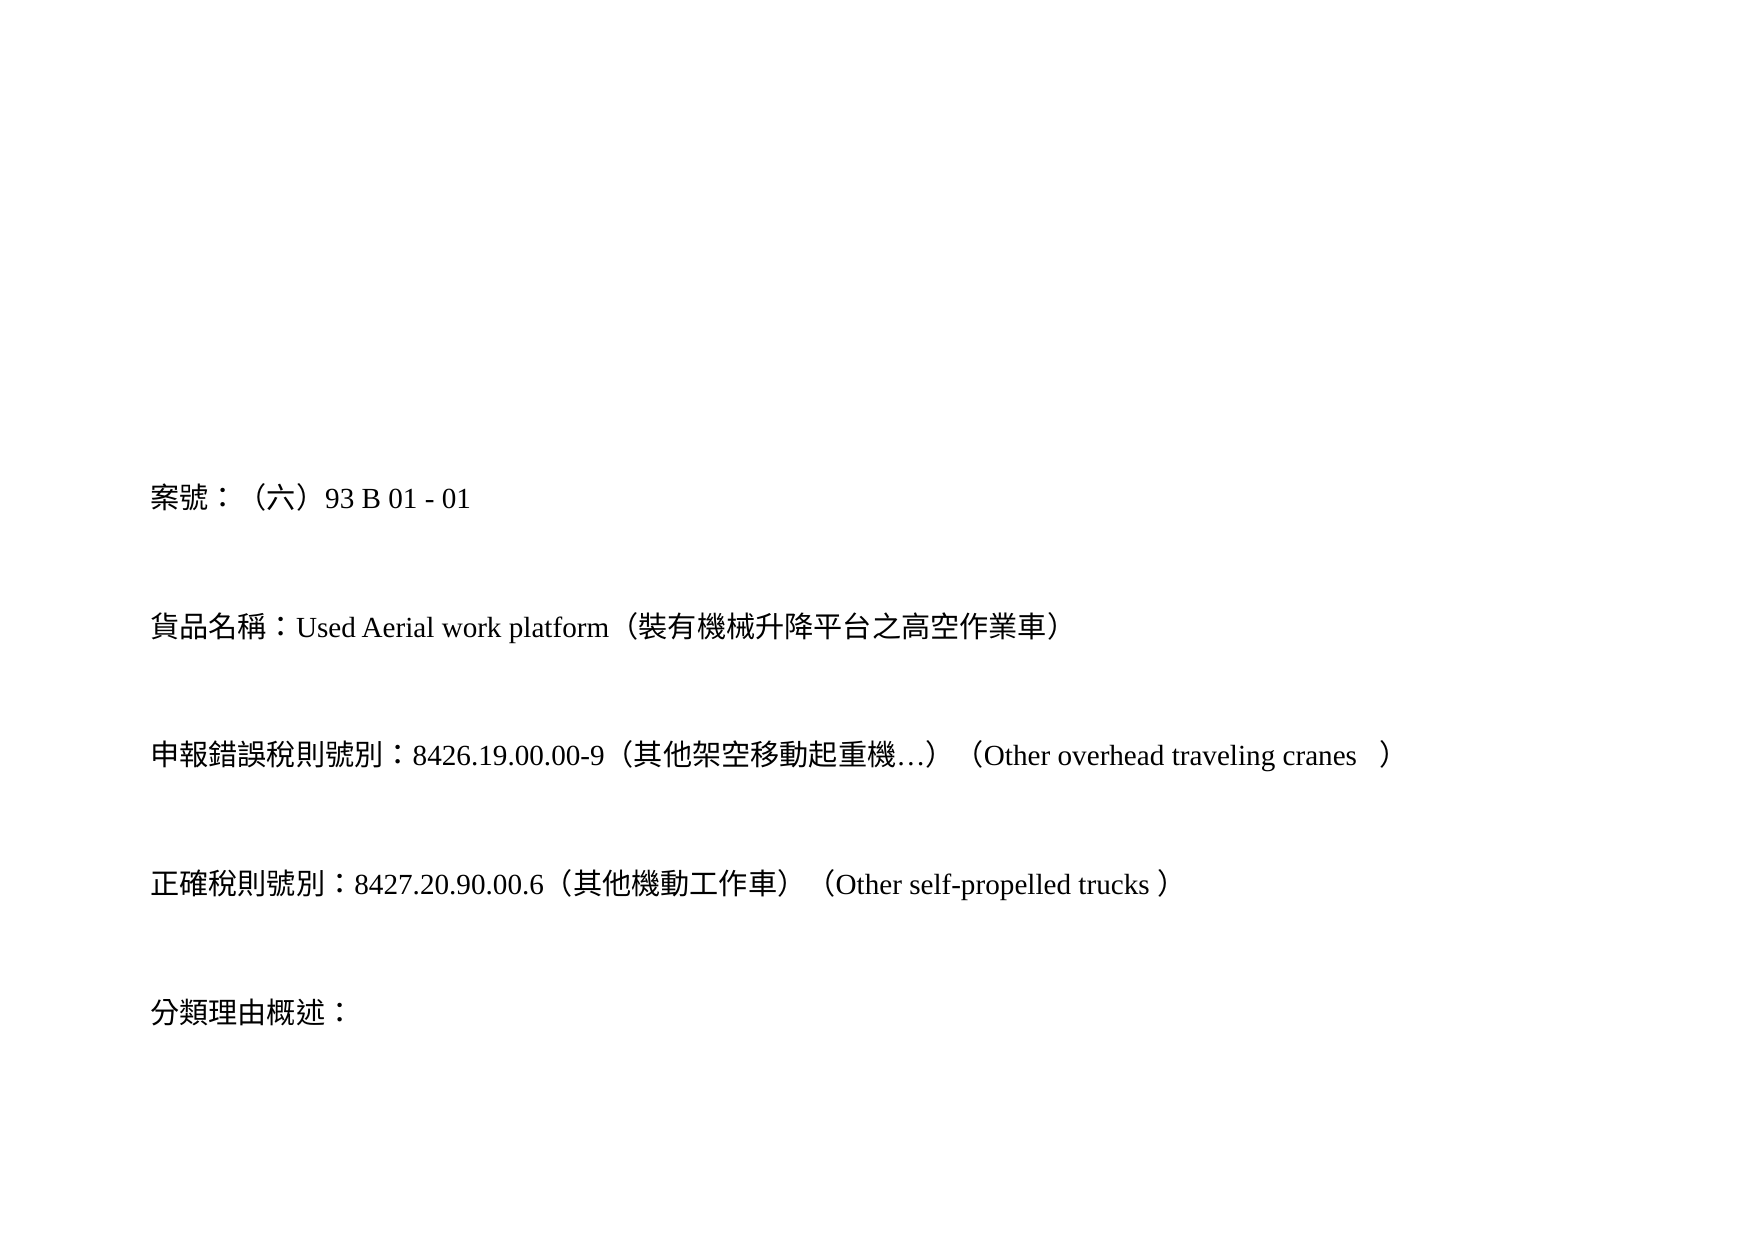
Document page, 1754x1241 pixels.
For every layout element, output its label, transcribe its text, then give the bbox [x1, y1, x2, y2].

text 正確稅則號別：8427.20.90.00.6（其他機動工作車）（Other self-propelled trucks ） [150, 844, 1656, 919]
text 貨品名稱：Used Aerial work platform（裝有機械升降平台之高空作業車） [150, 587, 1656, 662]
text 申報錯誤稅則號別：8426.19.00.00-9（其他架空移動起重機…）（Other overhead traveling cranes ） [150, 716, 1656, 791]
text 案號：（六）93 B 01 - 01 [150, 458, 1656, 533]
text 分類理由概述： [150, 973, 1656, 1048]
